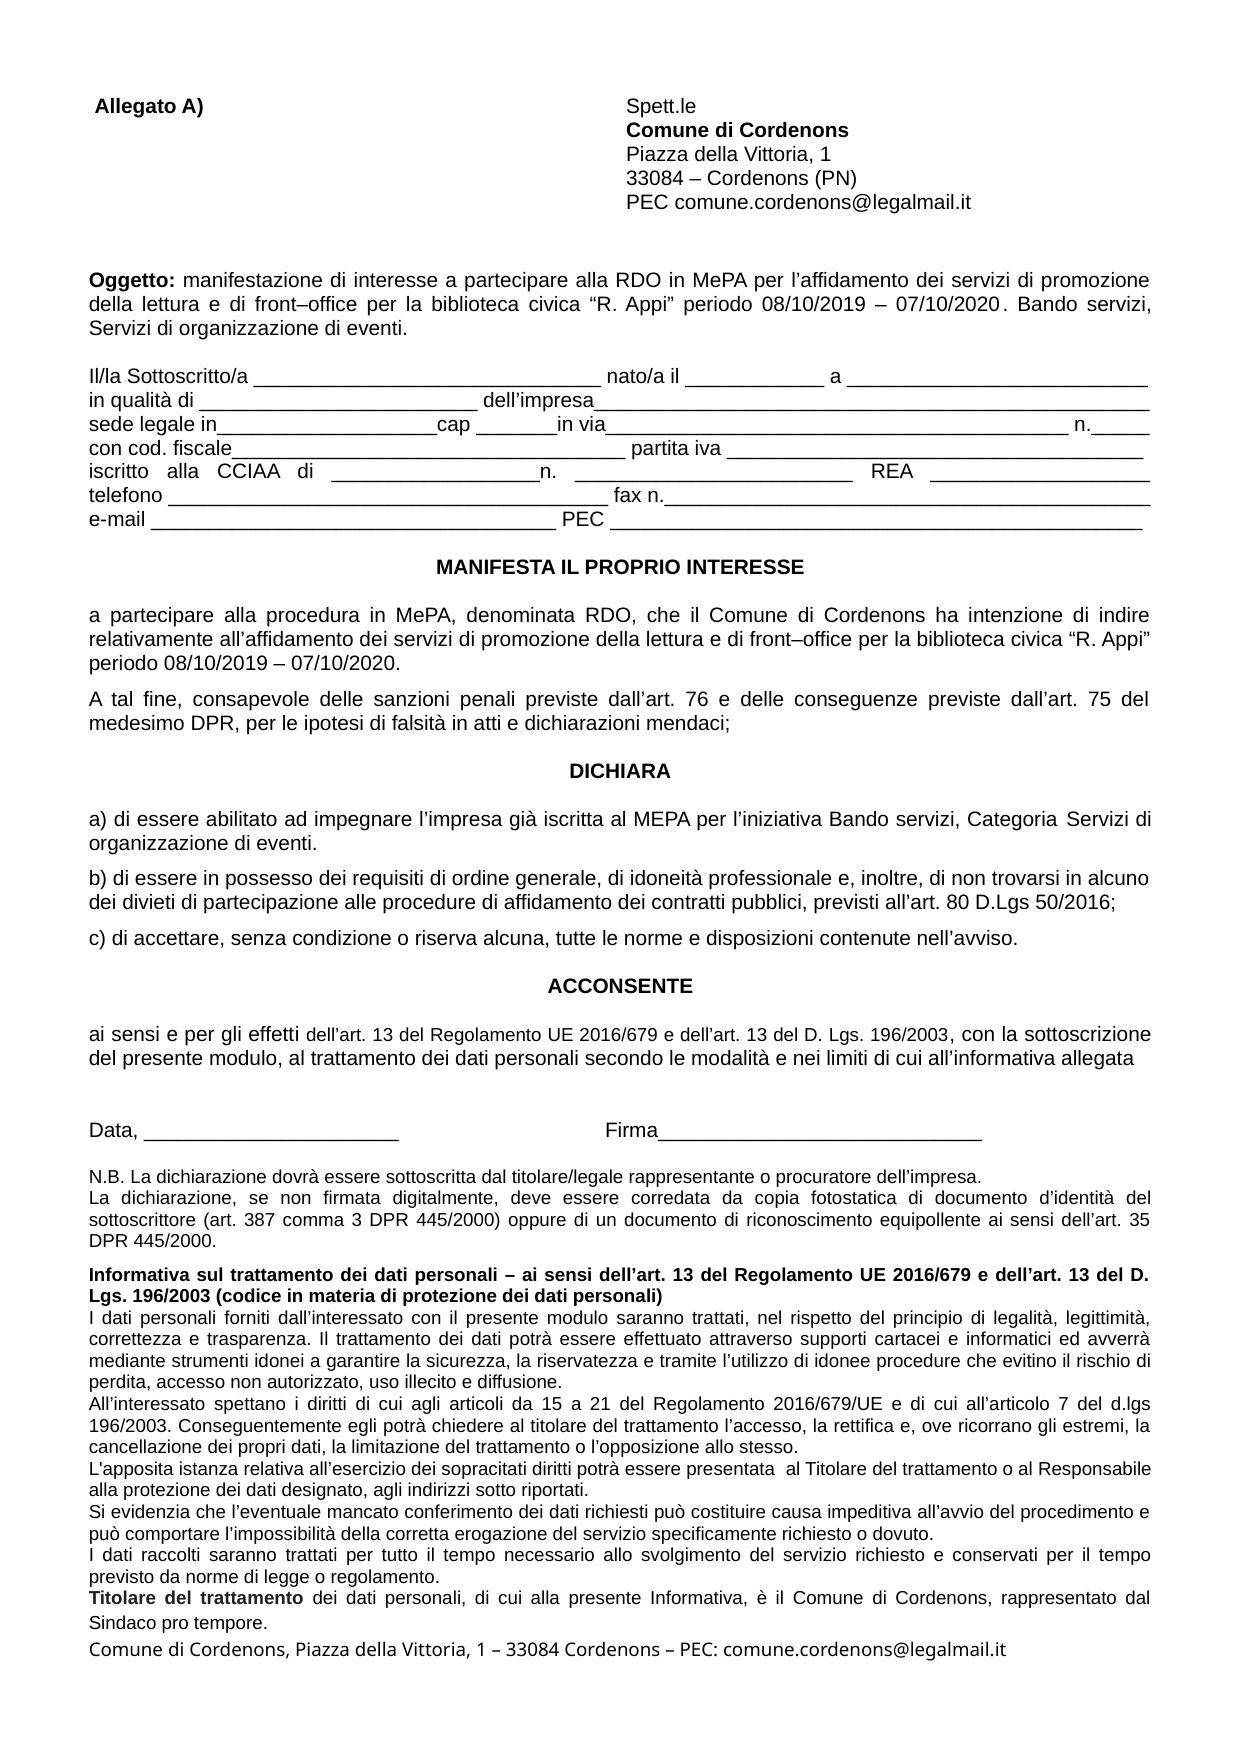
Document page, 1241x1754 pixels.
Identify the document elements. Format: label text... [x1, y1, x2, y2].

text sede legale in___________________cap _______in via________________________________________ n._____ [88, 411, 1152, 435]
text a) di essere abilitato ad impegnare l’impresa già iscritta al MEPA per l’iniziativa Bando servizi, Categoria Servizi di organizzazione di eventi. [88, 807, 1152, 854]
text con cod. fiscale__________________________________ partita iva ____________________________________ [88, 435, 1152, 459]
text Si evidenzia che l’eventuale mancato conferimento dei dati richiesti può costituire causa impeditiva all’avvio del procedimento e può comportare l’impossibilità della corretta erogazione del servizio specificamente richiesto o dovuto. [88, 1501, 1152, 1544]
text DICHIARA [88, 759, 1152, 783]
text Data, ______________________ Firma____________________________ [88, 1118, 1152, 1142]
text Titolare del trattamento dei dati personali, di cui alla presente Informativa, è il Comune di Cordenons, rappresentato dal Sindaco pro tempore. [88, 1587, 1152, 1633]
text ACCONSENTE [88, 974, 1152, 998]
text L'apposita istanza relativa all’esercizio dei sopracitati diritti potrà essere presentata al Titolare del trattamento o al Responsabile alla protezione dei dati designato, agli indirizzi sotto riportati. [88, 1458, 1152, 1501]
text ai sensi e per gli effetti dell’art. 13 del Regolamento UE 2016/679 e dell’art. 13 del D. Lgs. 196/2003, con la sottoscrizione del presente modulo, al trattamento dei dati personali secondo le modalità e nei limiti di cui all’informativa allegata [88, 1022, 1152, 1070]
text Oggetto: manifestazione di interesse a partecipare alla RDO in MePA per l’affidamento dei servizi di promozione della lettura e di front–office per la biblioteca civica “R. Appi” periodo 08/10/2019 – 07/10/2020. Bando servizi, Servizi di organizzazione di eventi. [88, 268, 1152, 339]
text I dati raccolti saranno trattati per tutto il tempo necessario allo svolgimento del servizio richiesto e conservati per il tempo previsto da norme di legge o regolamento. [88, 1544, 1152, 1587]
text iscritto alla CCIAA di __________________n. ________________________ REA ___________________ telefono ______________________________________ fax n.__________________________________________ [88, 459, 1152, 507]
text La dichiarazione, se non firmata digitalmente, deve essere corredata da copia fotostatica di documento d’identità del sottoscrittore (art. 387 comma 3 DPR 445/2000) oppure di un documento di riconoscimento equipollente ai sensi dell’art. 35 DPR 445/2000. [88, 1187, 1152, 1252]
text Informativa sul trattamento dei dati personali – ai sensi dell’art. 13 del Regolamento UE 2016/679 e dell’art. 13 del D. Lgs. 196/2003 (codice in materia di protezione dei dati personali) [88, 1263, 1152, 1307]
text b) di essere in possesso dei requisiti di ordine generale, di idoneità professionale e, inoltre, di non trovarsi in alcuno dei divieti di partecipazione alle procedure di affidamento dei contratti pubblici, previsti all’art. 80 D.Lgs 50/2016; [88, 866, 1152, 914]
text Il/la Sottoscritto/a ______________________________ nato/a il ____________ a __________________________ [88, 363, 1152, 387]
text MANIFESTA IL PROPRIO INTERESSE [88, 555, 1152, 579]
text Comune di Cordenons, Piazza della Vittoria, 1 – 33084 Cordenons – PEC: comune.cordenons@legalmail.it [88, 1637, 1152, 1662]
text in qualità di ________________________ dell’impresa________________________________________________ [88, 387, 1152, 411]
text c) di accettare, senza condizione o riserva alcuna, tutte le norme e disposizioni contenute nell’avviso. [88, 926, 1152, 950]
text e-mail ___________________________________ PEC ______________________________________________ [88, 507, 1152, 531]
text All’interessato spettano i diritti di cui agli articoli da 15 a 21 del Regolamento 2016/679/UE e di cui all’articolo 7 del d.lgs 196/2003. Conseguentemente egli potrà chiedere al titolare del trattamento l’accesso, la rettifica e, ove ricorrano gli estremi, la cancellazione dei propri dati, la limitazione del trattamento o l’opposizione allo stesso. [88, 1393, 1152, 1458]
text A tal fine, consapevole delle sanzioni penali previste dall’art. 76 e delle conseguenze previste dall’art. 75 del medesimo DPR, per le ipotesi di falsità in atti e dichiarazioni mendaci; [88, 687, 1152, 735]
text I dati personali forniti dall’interessato con il presente modulo saranno trattati, nel rispetto del principio di legalità, legittimità, correttezza e trasparenza. Il trattamento dei dati potrà essere effettuato attraverso supporti cartacei e informatici ed avverrà mediante strumenti idonei a garantire la sicurezza, la riservatezza e tramite l’utilizzo di idonee procedure che evitino il rischio di perdita, accesso non autorizzato, uso illecito e diffusione. [88, 1307, 1152, 1393]
text N.B. La dichiarazione dovrà essere sottoscritta dal titolare/legale rappresentante o procuratore dell’impresa. [88, 1166, 1152, 1187]
table_header Spett.le Comune di Cordenons Piazza della Vittoria, 1 33084 – Cordenons (PN) PEC comune.cordenons@legalmail.it [620, 89, 1152, 220]
table_header Allegato A) [89, 89, 620, 220]
text a partecipare alla procedura in MePA, denominata RDO, che il Comune di Cordenons ha intenzione di indire relativamente all’affidamento dei servizi di promozione della lettura e di front–office per la biblioteca civica “R. Appi” periodo 08/10/2019 – 07/10/2020. [88, 603, 1152, 675]
